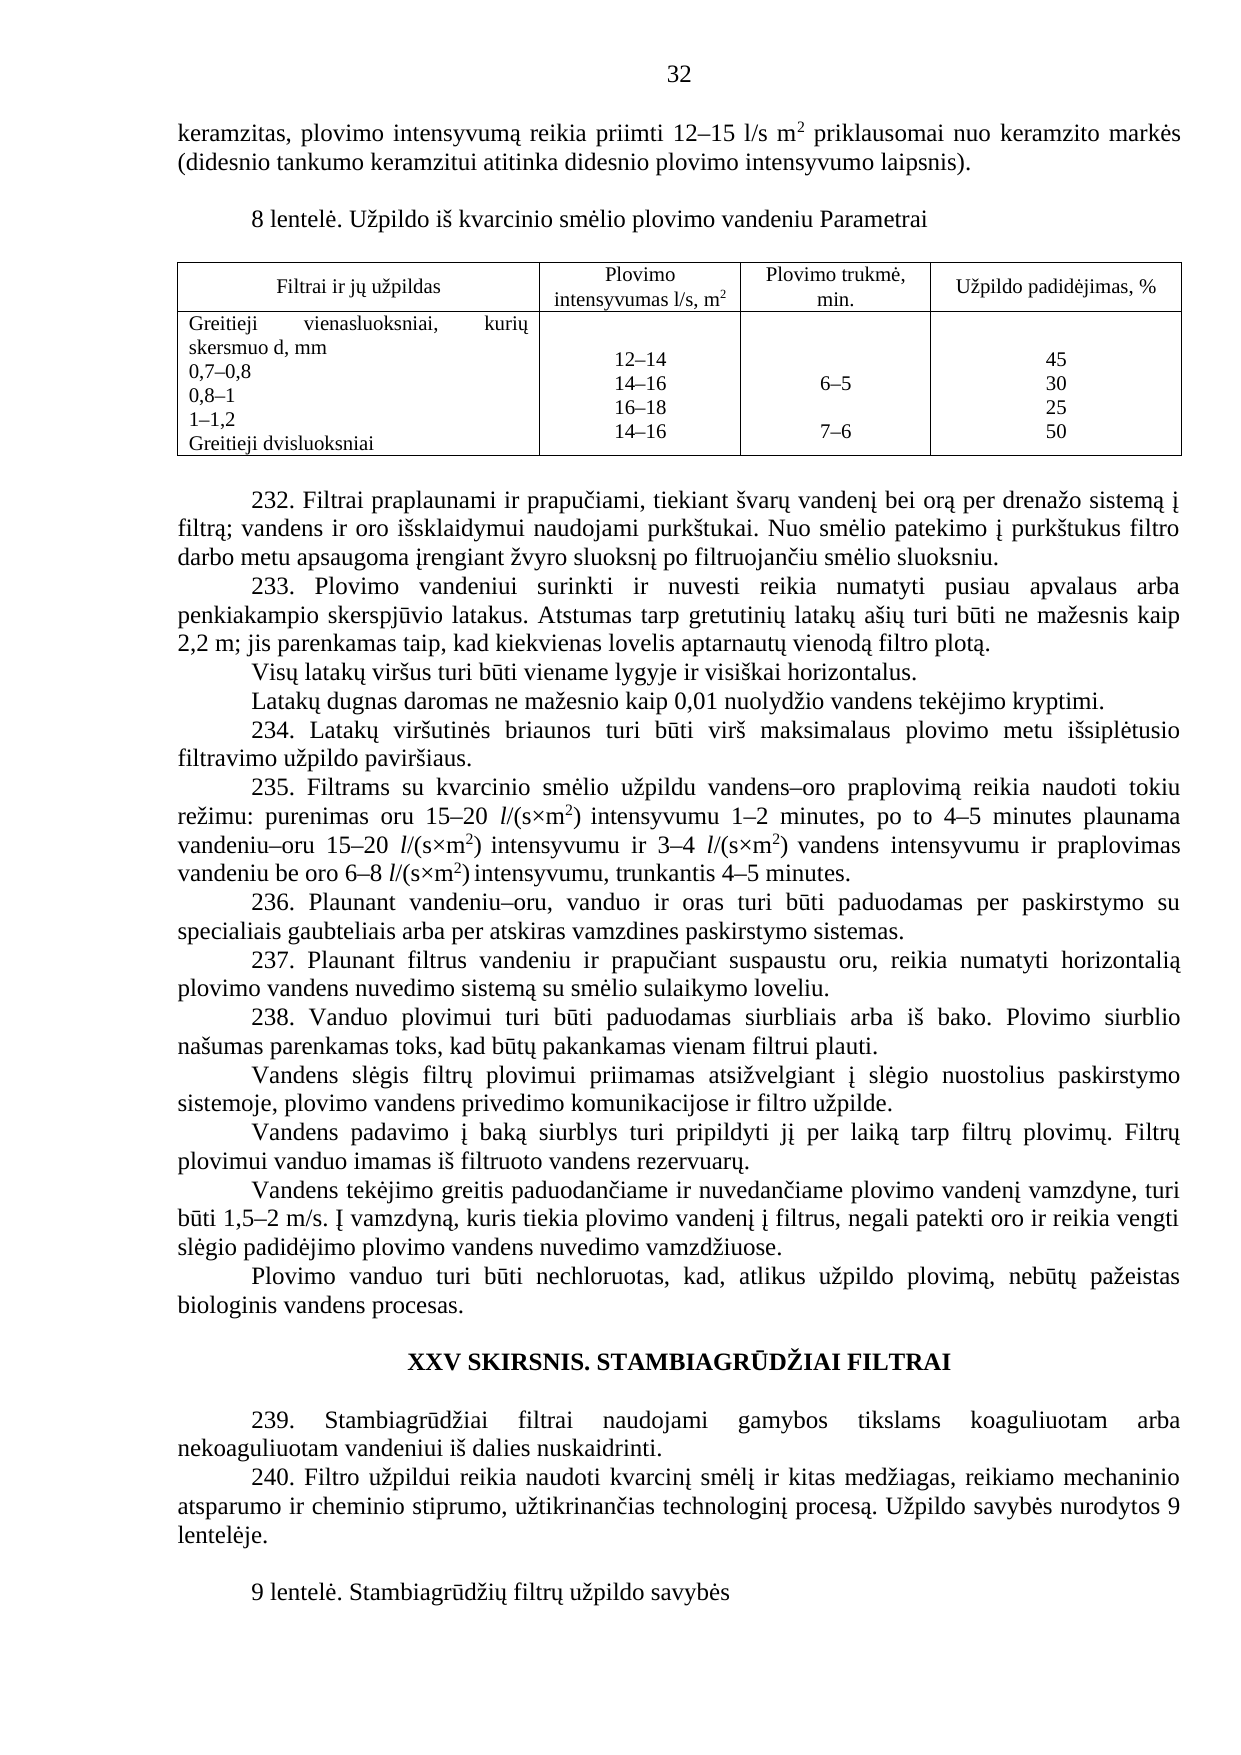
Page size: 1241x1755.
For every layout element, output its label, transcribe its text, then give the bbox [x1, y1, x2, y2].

table_header Plovimo trukmė, min. [741, 263, 930, 311]
text 238. Vanduo plovimui turi būti paduodamas siurbliais arba iš bako. Plovimo siurblio našumas parenkamas toks, kad būtų pakankamas vienam filtrui plauti. [177, 1002, 1181, 1060]
text XXV SKIRSNIS. STAMBIAGRŪDŽIAI FILTRAI [177, 1347, 1181, 1376]
text Plovimo vanduo turi būti nechloruotas, kad, atlikus užpildo plovimą, nebūtų pažeistas biologinis vandens procesas. [177, 1261, 1181, 1318]
text 235. Filtrams su kvarcinio smėlio užpildu vandens–oro praplovimą reikia naudoti tokiu režimu: purenimas oru 15–20 l/(s×m2) intensyvumu 1–2 minutes, po to 4–5 minutes plaunama vandeniu–oru 15–20 l/(s×m2) intensyvumu ir 3–4 l/(s×m2) vandens intensyvumu ir praplovimas vandeniu be oro 6–8 l/(s×m2) intensyvumu, trunkantis 4–5 minutes. [177, 772, 1181, 887]
text 9 lentelė. Stambiagrūdžių filtrų užpildo savybės [177, 1577, 1181, 1606]
table_cell 12–14 14–16 16–18 14–16 [540, 312, 740, 455]
text 232. Filtrai praplaunami ir prapučiami, tiekiant švarų vandenį bei orą per drenažo sistemą į filtrą; vandens ir oro išsklaidymui naudojami purkštukai. Nuo smėlio patekimo į purkštukus filtro darbo metu apsaugoma įrengiant žvyro sluoksnį po filtruojančiu smėlio sluoksniu. [177, 485, 1181, 571]
text 240. Filtro užpildui reikia naudoti kvarcinį smėlį ir kitas medžiagas, reikiamo mechaninio atsparumo ir cheminio stiprumo, užtikrinančias technologinį procesą. Užpildo savybės nurodytos 9 lentelėje. [177, 1462, 1181, 1548]
text keramzitas, plovimo intensyvumą reikia priimti 12–15 l/s m2 priklausomai nuo keramzito markės (didesnio tankumo keramzitui atitinka didesnio plovimo intensyvumo laipsnis). [177, 118, 1181, 176]
table_cell Greitieji vienasluoksniai, kurių skersmuo d, mm 0,7–0,8 0,8–1 1–1,2 Greitieji dvisluoksniai [178, 312, 539, 455]
text Latakų dugnas daromas ne mažesnio kaip 0,01 nuolydžio vandens tekėjimo kryptimi. [177, 686, 1181, 715]
table_header Užpildo padidėjimas, % [931, 263, 1181, 311]
text Vandens padavimo į baką siurblys turi pripildyti jį per laiką tarp filtrų plovimų. Filtrų plovimui vanduo imamas iš filtruoto vandens rezervuarų. [177, 1117, 1181, 1175]
text 8 lentelė. Užpildo iš kvarcinio smėlio plovimo vandeniu Parametrai [177, 204, 1181, 233]
table_header Plovimo intensyvumas l/s, m2 [540, 263, 740, 311]
text Visų latakų viršus turi būti viename lygyje ir visiškai horizontalus. [177, 657, 1181, 686]
text Vandens slėgis filtrų plovimui priimamas atsižvelgiant į slėgio nuostolius paskirstymo sistemoje, plovimo vandens privedimo komunikacijose ir filtro užpilde. [177, 1060, 1181, 1117]
table_header Filtrai ir jų užpildas [178, 263, 539, 311]
text 237. Plaunant filtrus vandeniu ir prapučiant suspaustu oru, reikia numatyti horizontalią plovimo vandens nuvedimo sistemą su smėlio sulaikymo loveliu. [177, 945, 1181, 1002]
text 233. Plovimo vandeniui surinkti ir nuvesti reikia numatyti pusiau apvalaus arba penkiakampio skerspjūvio latakus. Atstumas tarp gretutinių latakų ašių turi būti ne mažesnis kaip 2,2 m; jis parenkamas taip, kad kiekvienas lovelis aptarnautų vienodą filtro plotą. [177, 571, 1181, 657]
table_cell 6–5 7–6 [741, 312, 930, 455]
text Vandens tekėjimo greitis paduodančiame ir nuvedančiame plovimo vandenį vamzdyne, turi būti 1,5–2 m/s. Į vamzdyną, kuris tiekia plovimo vandenį į filtrus, negali patekti oro ir reikia vengti slėgio padidėjimo plovimo vandens nuvedimo vamzdžiuose. [177, 1175, 1181, 1261]
text 234. Latakų viršutinės briaunos turi būti virš maksimalaus plovimo metu išsiplėtusio filtravimo užpildo paviršiaus. [177, 715, 1181, 772]
text 236. Plaunant vandeniu–oru, vanduo ir oras turi būti paduodamas per paskirstymo su specialiais gaubteliais arba per atskiras vamzdines paskirstymo sistemas. [177, 887, 1181, 945]
table_cell 45 30 25 50 [931, 312, 1181, 455]
text 239. Stambiagrūdžiai filtrai naudojami gamybos tikslams koaguliuotam arba nekoaguliuotam vandeniui iš dalies nuskaidrinti. [177, 1405, 1181, 1462]
